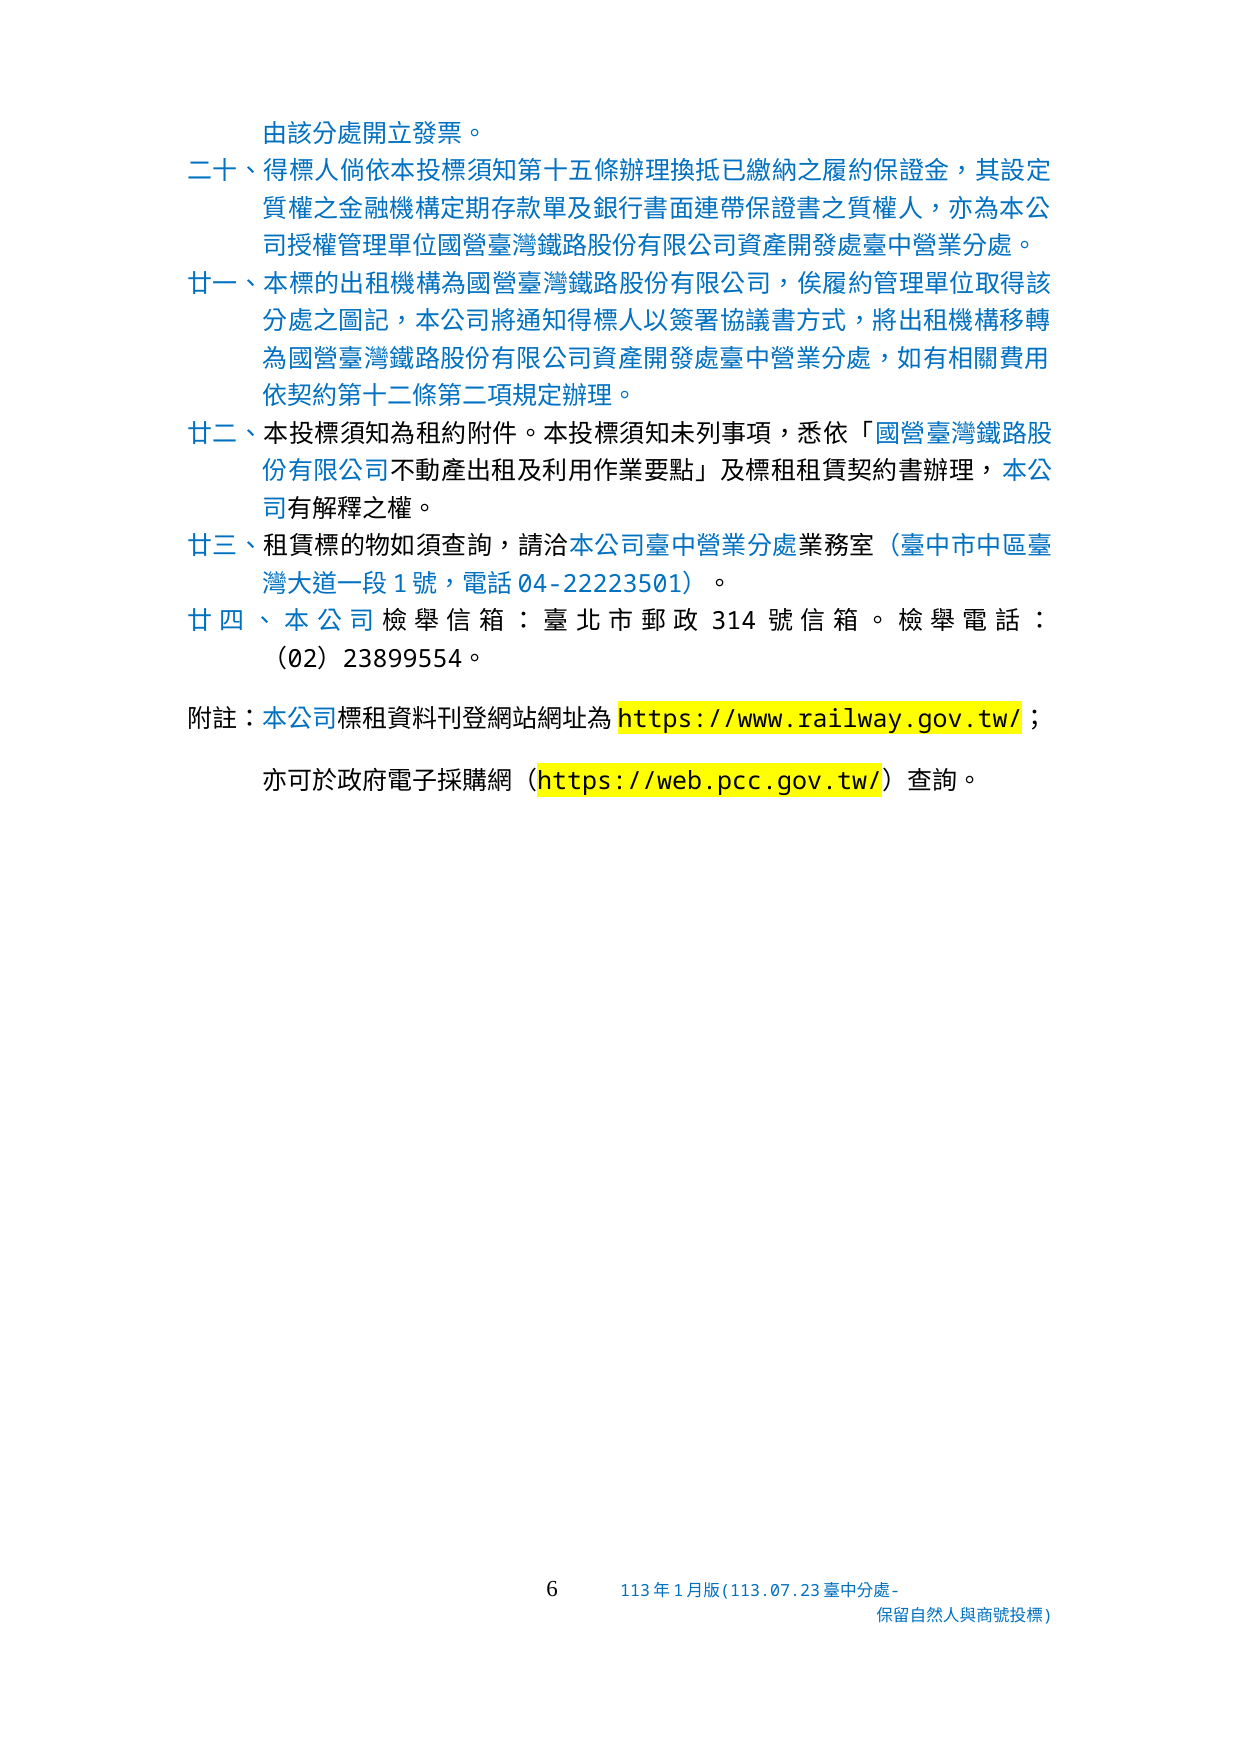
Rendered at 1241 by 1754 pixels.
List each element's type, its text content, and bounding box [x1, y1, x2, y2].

text 廿二、本投標須知為租約附件。本投標須知未列事項，悉依「國營臺灣鐵路股份有限公司不動產出租及利用作業要點」及標租租賃契約書辦理，本公司有解釋之權。 [187, 412, 1053, 525]
text 十九、本標的出租機構為國營臺灣鐵路股份有限公司，依本公司內部分層負責，指定本公司資產開發處臺中營業分處作為公開招標及履約管理單位，並由該分處開立發票。 [187, 112, 1053, 150]
text 廿四、本公司檢舉信箱：臺北市郵政314號信箱。檢舉電話：（02）23899554。 [187, 600, 1053, 675]
text 廿一、本標的出租機構為國營臺灣鐵路股份有限公司，俟履約管理單位取得該分處之圖記，本公司將通知得標人以簽署協議書方式，將出租機構移轉為國營臺灣鐵路股份有限公司資產開發處臺中營業分處，如有相關費用依契約第十二條第二項規定辦理。 [187, 262, 1053, 412]
text 廿三、租賃標的物如須查詢，請洽本公司臺中營業分處業務室（臺中市中區臺灣大道一段1號，電話04-22223501）。 [187, 525, 1053, 600]
text 附註：本公司標租資料刊登網站網址為https://www.railway.gov.tw/；亦可於政府電子採購網（https://web.pcc.gov.tw/）查詢。 [187, 675, 1053, 800]
text 二十、得標人倘依本投標須知第十五條辦理換抵已繳納之履約保證金，其設定質權之金融機構定期存款單及銀行書面連帶保證書之質權人，亦為本公司授權管理單位國營臺灣鐵路股份有限公司資產開發處臺中營業分處。 [187, 150, 1053, 262]
